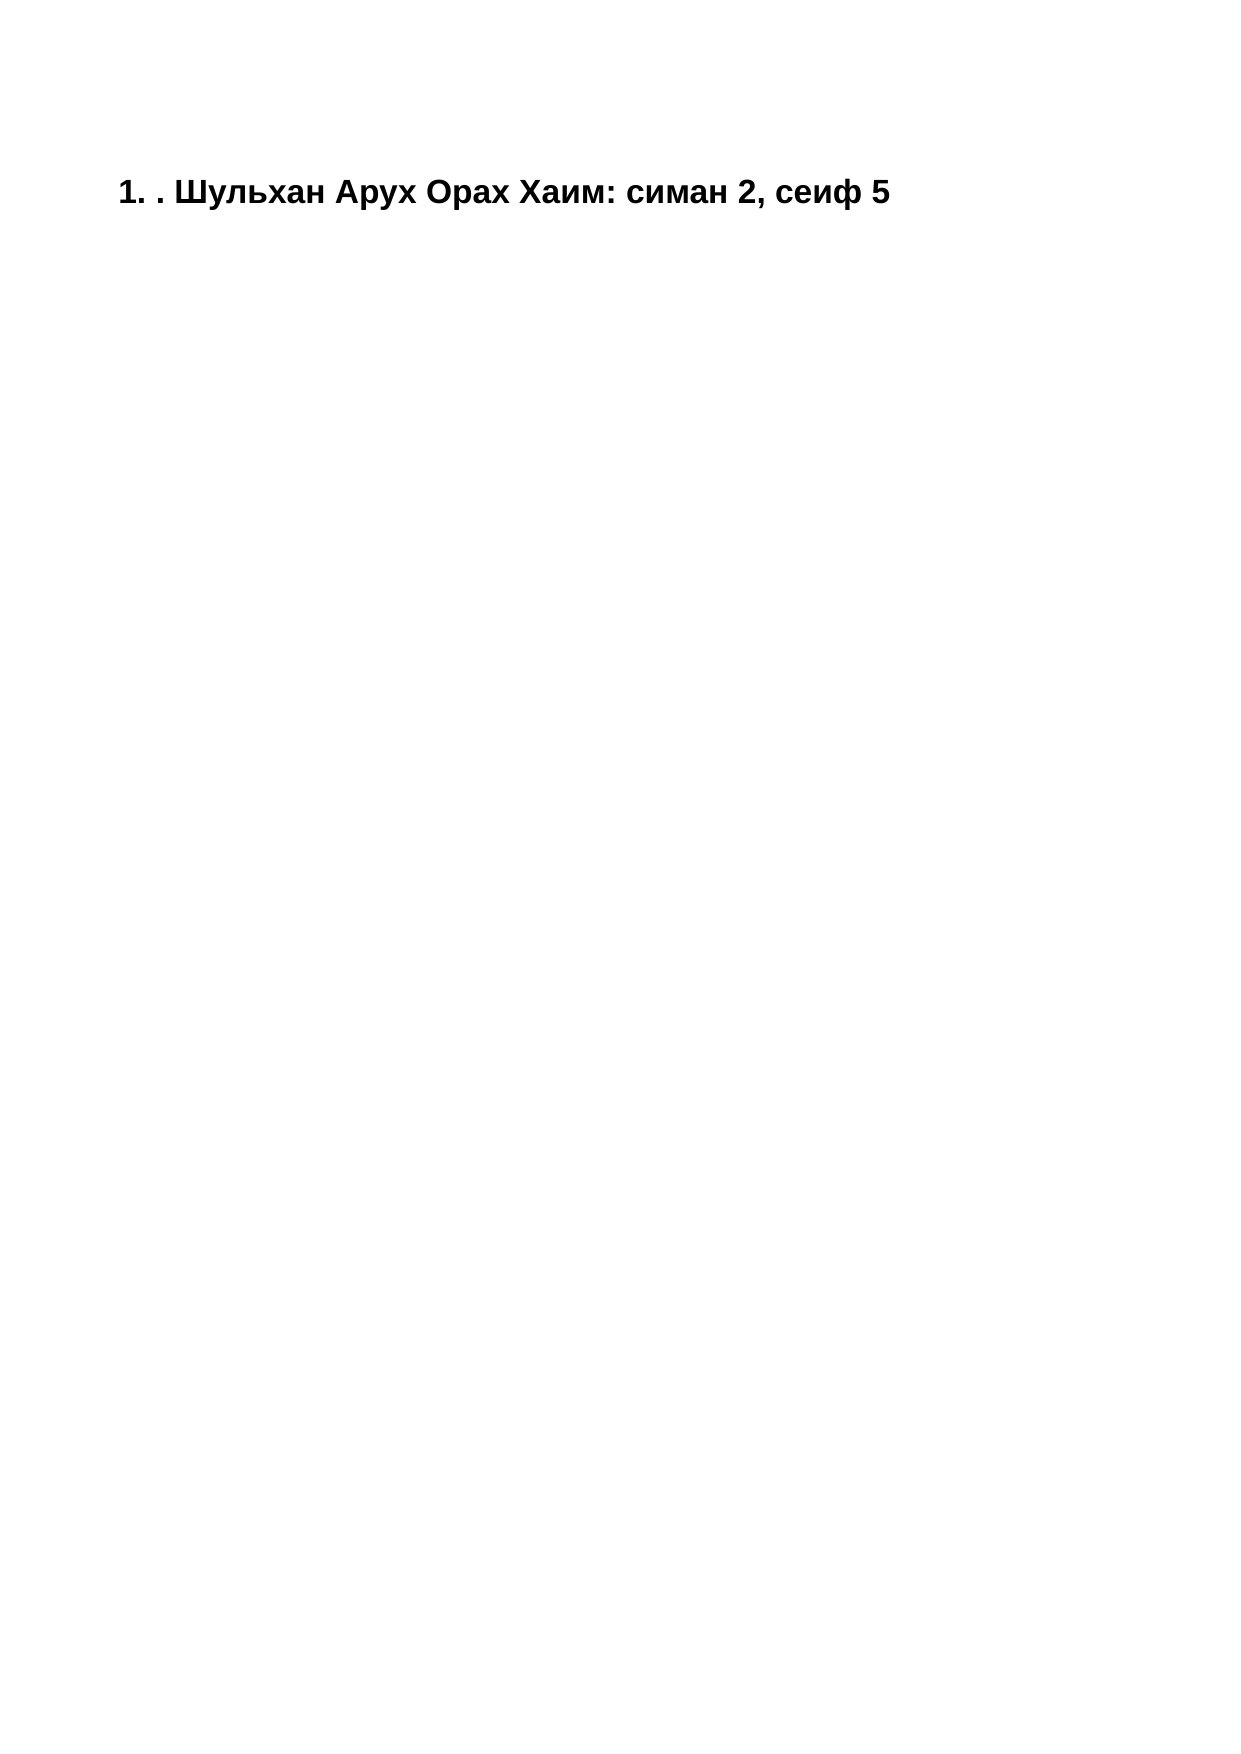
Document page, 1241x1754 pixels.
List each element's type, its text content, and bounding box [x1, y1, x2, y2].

subtitle . Шульхан Арух Орах Хаим: симан 2, сеиф 5 [118, 147, 1122, 176]
